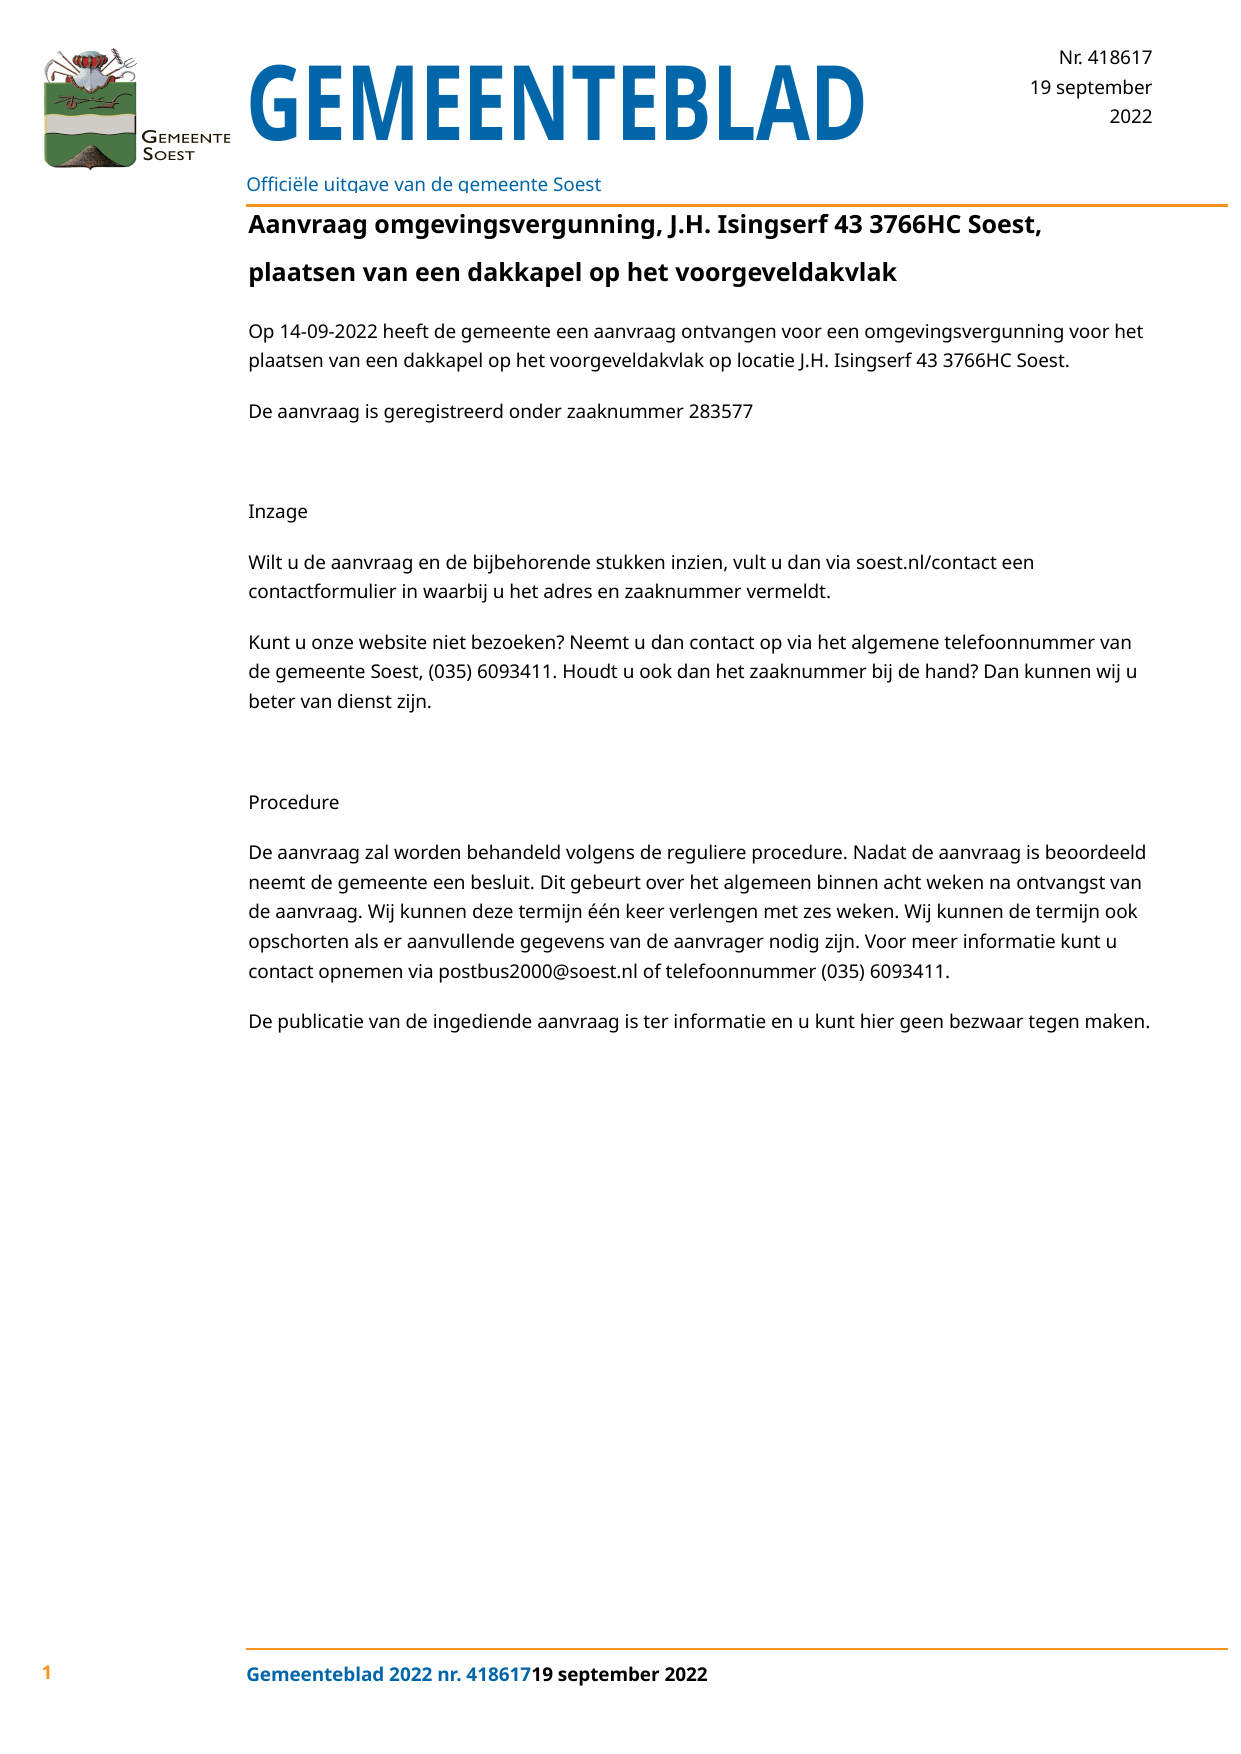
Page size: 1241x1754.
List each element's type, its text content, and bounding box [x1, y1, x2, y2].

text Inzage [248, 499, 1152, 524]
text De aanvraag is geregistreerd onder zaaknummer 283577 [248, 398, 1152, 424]
text De aanvraag zal worden behandeld volgens de reguliere procedure. Nadat de aanvraag is beoordeeld neemt de gemeente een besluit. Dit gebeurt over het algemeen binnen acht weken na ontvangst van de aanvraag. Wij kunnen deze termijn één keer verlengen met zes weken. Wij kunnen de termijn ook opschorten als er aanvullende gegevens van de aanvrager nodig zijn. Voor meer informatie kunt u contact opnemen via postbus2000@soest.nl of telefoonnummer (035) 6093411. [248, 839, 1152, 984]
text Aanvraag omgevingsvergunning, J.H. Isingserf 43 3766HC Soest, plaatsen van een dakkapel op het voorgeveldakvlak [248, 207, 1152, 288]
text De publicatie van de ingediende aanvraag is ter informatie en u kunt hier geen bezwaar tegen maken. [248, 1008, 1152, 1034]
text Kunt u onze website niet bezoeken? Neemt u dan contact op via het algemene telefoonnummer van de gemeente Soest, (035) 6093411. Houdt u ook dan het zaaknummer bij de hand? Dan kunnen wij u beter van dienst zijn. [248, 629, 1152, 714]
text Procedure [248, 789, 1152, 815]
text Wilt u de aanvraag en de bijbehorende stukken inzien, vult u dan via soest.nl/contact een contactformulier in waarbij u het adres en zaaknummer vermeldt. [248, 549, 1152, 604]
text Op 14-09-2022 heeft de gemeente een aanvraag ontvangen voor een omgevingsvergunning voor het plaatsen van een dakkapel op het voorgeveldakvlak op locatie J.H. Isingserf 43 3766HC Soest. [248, 318, 1152, 373]
picture [41, 47, 231, 172]
